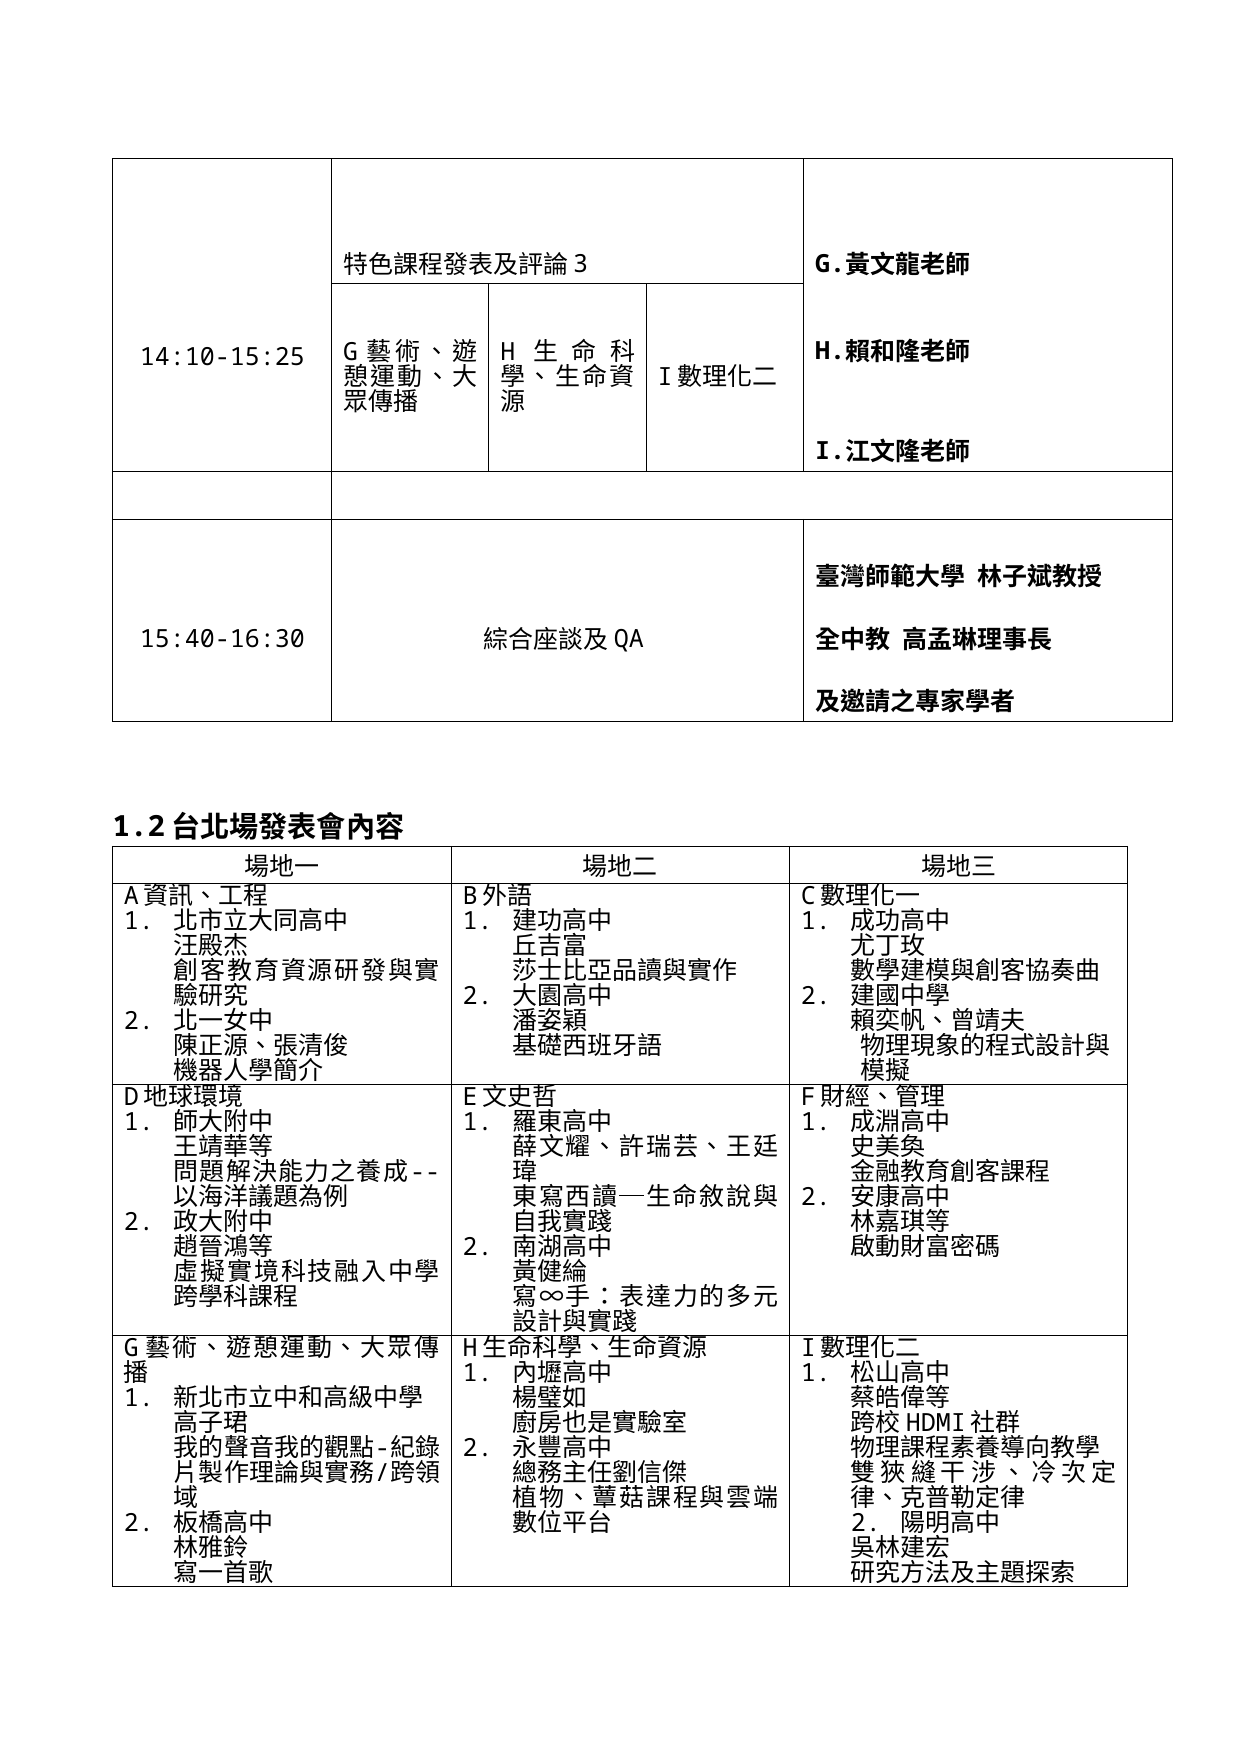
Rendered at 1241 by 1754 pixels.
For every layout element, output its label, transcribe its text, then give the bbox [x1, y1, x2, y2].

table_cell G藝術、遊憩運動、大眾傳播 [332, 284, 488, 471]
table_cell I數理化二 [647, 284, 803, 471]
table_cell F財經、管理 成淵高中 史美奐 金融教育創客課程 安康高中 林嘉琪等 啟動財富密碼 [790, 1085, 1127, 1335]
table_cell 14:10-15:25 [113, 159, 331, 471]
table_cell 臺灣師範大學 林子斌教授 全中教 高孟琳理事長 及邀請之專家學者 [804, 520, 1172, 721]
table_header 場地二 [452, 847, 789, 883]
table_cell I數理化二 松山高中 蔡皓偉等 跨校HDMI社群 物理課程素養導向教學 雙狹縫干涉、冷次定律、克普勒定律 陽明高中 吳林建宏 研究方法及主題探索 [790, 1336, 1127, 1586]
table_header 場地三 [790, 847, 1127, 883]
table_cell H生命科學、生命資源 內壢高中 楊璧如 廚房也是實驗室 永豐高中 總務主任劉信傑 植物、蕈菇課程與雲端數位平台 [452, 1336, 789, 1586]
table_cell 綜合座談及QA [332, 520, 803, 721]
table_cell H生命科學、生命資源 [489, 284, 646, 471]
table_cell 15:40-16:30 [113, 520, 331, 721]
text 1.2台北場發表會內容 [112, 783, 1128, 846]
table_cell 下午場休息 [332, 472, 1172, 519]
table_cell 15:25-15:40 [113, 472, 331, 519]
table_cell D地球環境 師大附中 王靖華等 問題解決能力之養成--以海洋議題為例 政大附中 趙晉鴻等 虛擬實境科技融入中學跨學科課程 [113, 1085, 451, 1335]
table_header 場地一 [113, 847, 451, 883]
table_cell A資訊、工程 北市立大同高中 汪殿杰 創客教育資源研發與實驗研究 北一女中 陳正源、張清俊 機器人學簡介 [113, 884, 451, 1084]
table_cell B外語 建功高中 丘吉富 莎士比亞品讀與實作 大園高中 潘姿穎 基礎西班牙語 [452, 884, 789, 1084]
table_cell G.黃文龍老師 H.賴和隆老師 I.江文隆老師 [804, 159, 1172, 471]
table_cell G藝術、遊憩運動、大眾傳播 新北市立中和高級中學 高子珺 我的聲音我的觀點-紀錄片製作理論與實務/跨領域 板橋高中 林雅鈴 寫一首歌 [113, 1336, 451, 1586]
table_cell 特色課程發表及評論3 [332, 159, 803, 283]
table_cell C數理化一 成功高中 尤丁玫 數學建模與創客協奏曲 建國中學 賴奕帆、曾靖夫 物理現象的程式設計與 模擬 [790, 884, 1127, 1084]
table_cell E文史哲 羅東高中 薛文耀、許瑞芸、王廷瑋 東寫西讀─生命敘說與自我實踐 南湖高中 黃健綸 寫∞手：表達力的多元設計與實踐 [452, 1085, 789, 1335]
